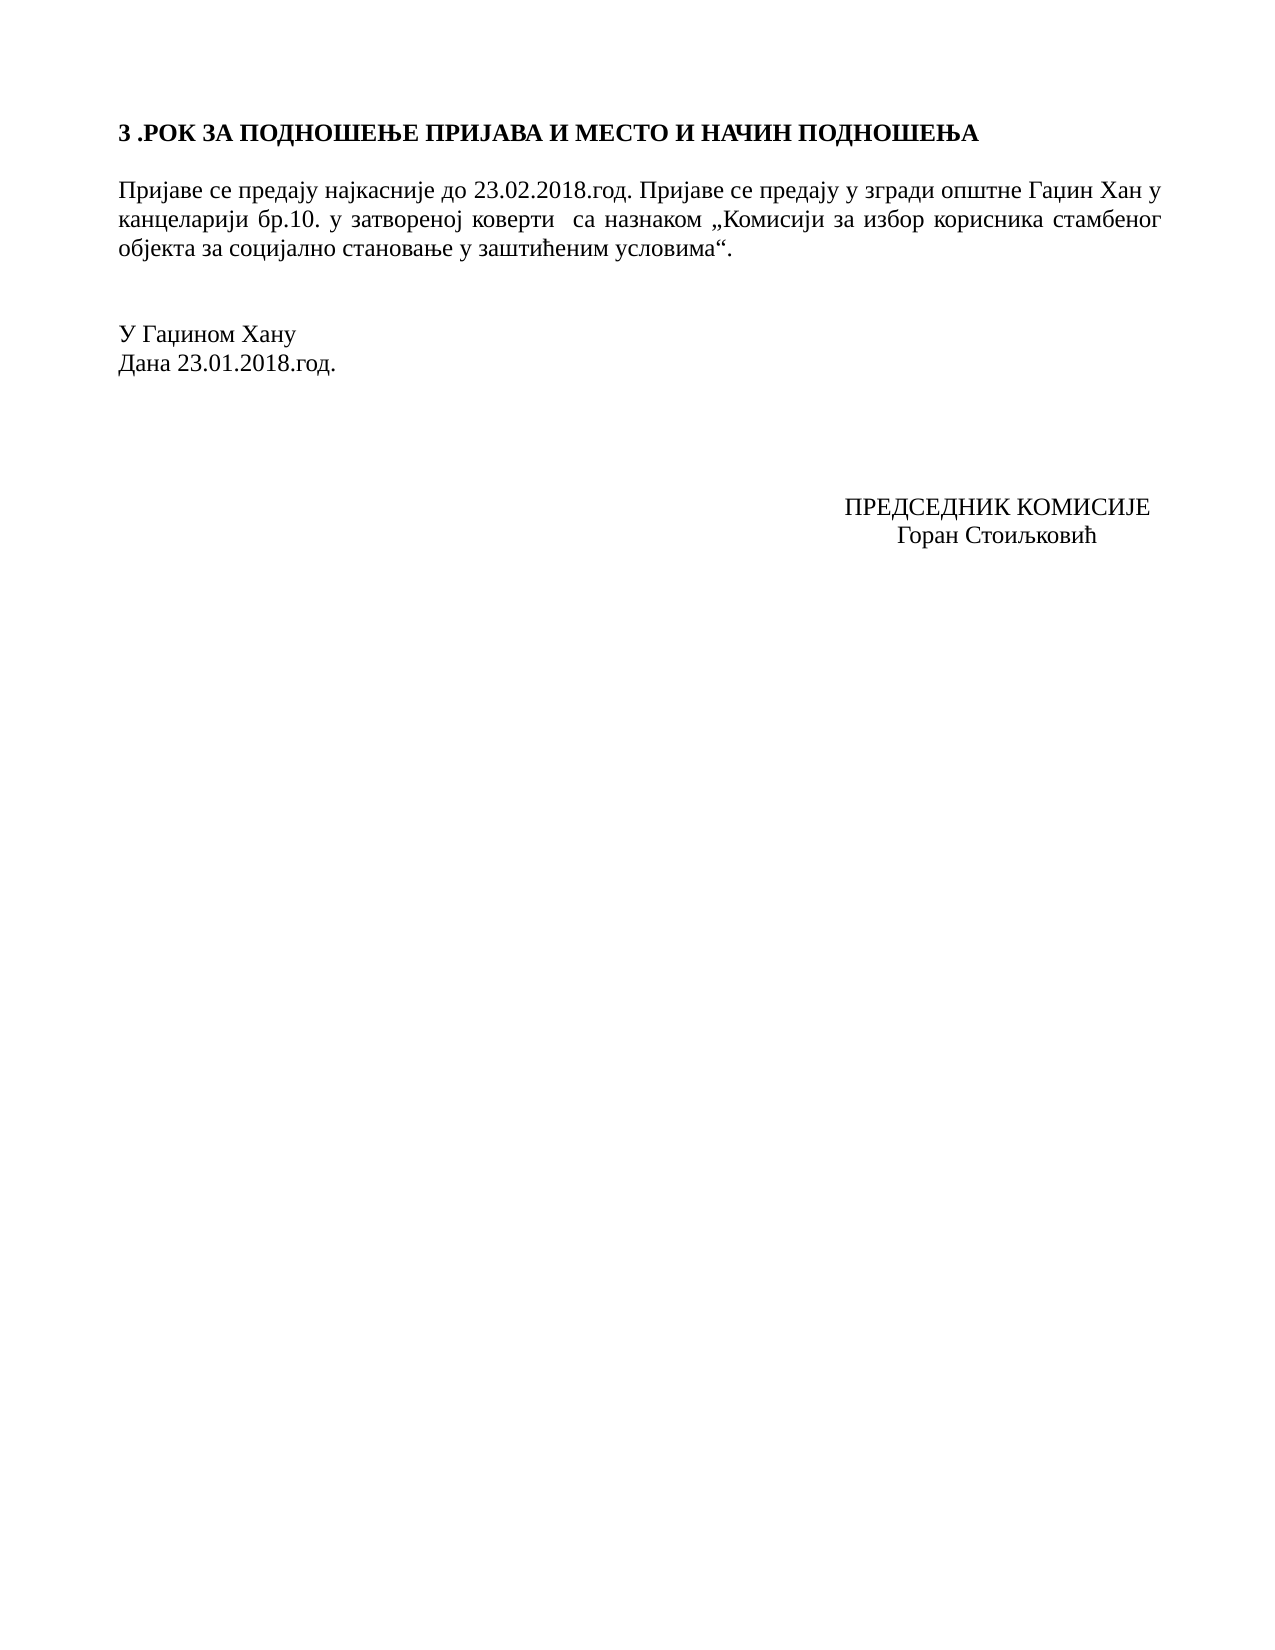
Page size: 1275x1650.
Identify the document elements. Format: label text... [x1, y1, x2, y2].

text Дана 23.01.2018.год. [118, 348, 1157, 377]
text Горан Стоиљковић [118, 521, 1157, 549]
text 3 .РОК ЗА ПОДНОШЕЊЕ ПРИЈАВА И МЕСТО И НАЧИН ПОДНОШЕЊА [118, 118, 1162, 147]
text Пријаве се предају најкасније до 23.02.2018.год. Пријаве се предају у згради општне Гаџин Хан у канцеларији бр.10. у затвореној коверти са назнаком „Комисији за избор корисника стамбеног објекта за социјално становање у заштићеним условима“. [118, 176, 1162, 262]
text У Гаџином Хану [118, 319, 1157, 348]
text ПРЕДСЕДНИК КОМИСИЈЕ [118, 492, 1157, 521]
